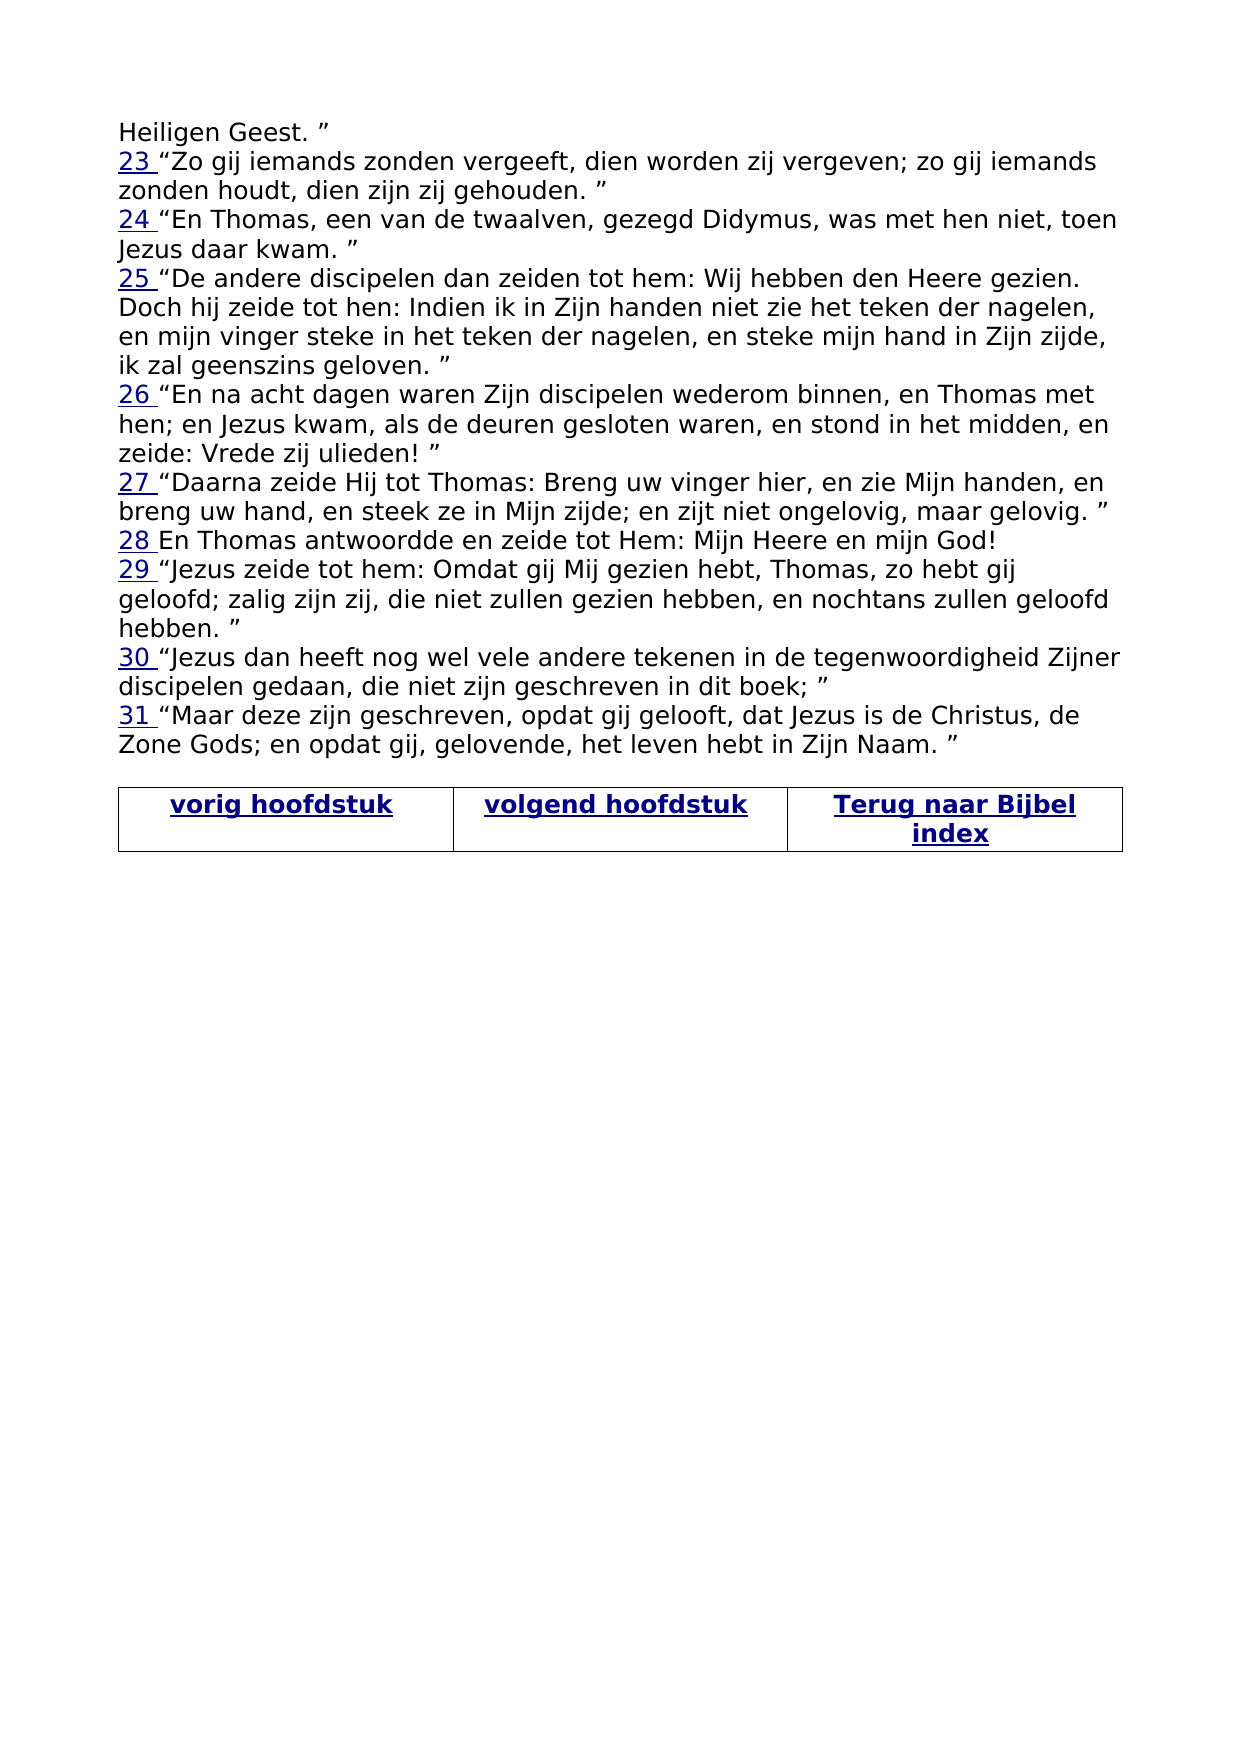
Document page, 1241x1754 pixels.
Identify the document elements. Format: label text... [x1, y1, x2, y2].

table_header vorig hoofdstuk [119, 788, 453, 851]
table_header volgend hoofdstuk [454, 788, 787, 851]
table_header Terug naar Bijbel index [788, 788, 1122, 851]
text Heiligen Geest. ” 23 “Zo gij iemands zonden vergeeft, dien worden zij vergeven; zo gij iemands zonden houdt, dien zijn zij gehouden. ” 24 “En Thomas, een van de twaalven, gezegd Didymus, was met hen niet, toen Jezus daar kwam. ” 25 “De andere discipelen dan zeiden tot hem: Wij hebben den Heere gezien. Doch hij zeide tot hen: Indien ik in Zijn handen niet zie het teken der nagelen, en mijn vinger steke in het teken der nagelen, en steke mijn hand in Zijn zijde, ik zal geenszins geloven. ” 26 “En na acht dagen waren Zijn discipelen wederom binnen, en Thomas met hen; en Jezus kwam, als de deuren gesloten waren, en stond in het midden, en zeide: Vrede zij ulieden! ” 27 “Daarna zeide Hij tot Thomas: Breng uw vinger hier, en zie Mijn handen, en breng uw hand, en steek ze in Mijn zijde; en zijt niet ongelovig, maar gelovig. ” 28 En Thomas antwoordde en zeide tot Hem: Mijn Heere en mijn God! 29 “Jezus zeide tot hem: Omdat gij Mij gezien hebt, Thomas, zo hebt gij geloofd; zalig zijn zij, die niet zullen gezien hebben, en nochtans zullen geloofd hebben. ” 30 “Jezus dan heeft nog wel vele andere tekenen in de tegenwoordigheid Zijner discipelen gedaan, die niet zijn geschreven in dit boek; ” 31 “Maar deze zijn geschreven, opdat gij gelooft, dat Jezus is de Christus, de Zone Gods; en opdat gij, gelovende, het leven hebt in Zijn Naam. ” [118, 118, 1122, 760]
